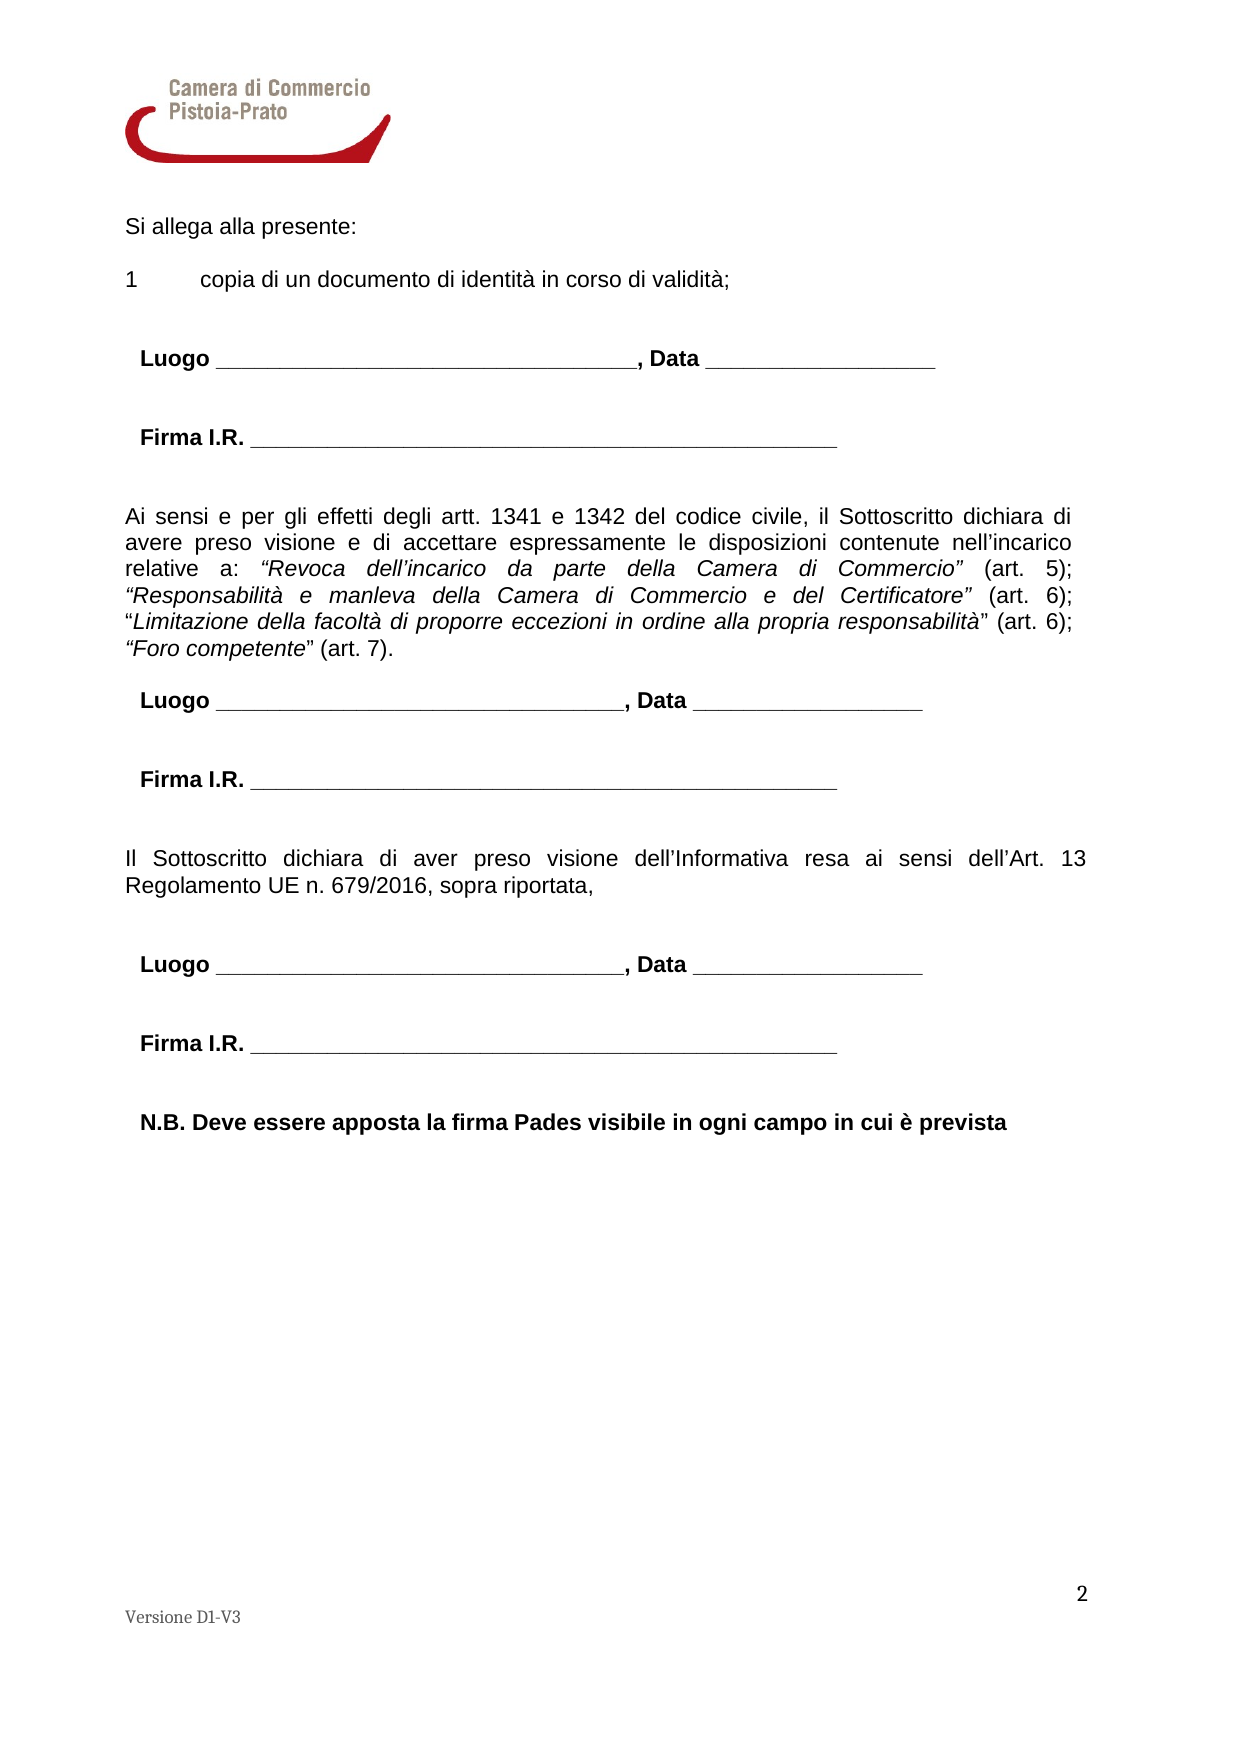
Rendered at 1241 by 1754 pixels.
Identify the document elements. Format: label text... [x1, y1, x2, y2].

text Firma I.R. ______________________________________________ [140, 766, 1073, 793]
text Ai sensi e per gli effetti degli artt. 1341 e 1342 del codice civile, il Sottoscritto dichiara di avere preso visione e di accettare espressamente le disposizioni contenute nell’incarico relative a: “Revoca dell’incarico da parte della Camera di Commercio” (art. 5); “Responsabilità e manleva della Camera di Commercio e del Certificatore” (art. 6); “Limitazione della facoltà di proporre eccezioni in ordine alla propria responsabilità” (art. 6); “Foro competente” (art. 7). [125, 503, 1073, 661]
picture [125, 73, 391, 163]
text Luogo _________________________________, Data __________________ [140, 344, 1073, 371]
text N.B. Deve essere apposta la firma Pades visibile in ogni campo in cui è prevista [140, 1109, 1073, 1135]
text Si allega alla presente: [125, 213, 1073, 239]
text Luogo ________________________________, Data __________________ [140, 951, 1073, 977]
text Luogo ________________________________, Data __________________ [140, 687, 1073, 713]
text Il Sottoscritto dichiara di aver preso visione dell’Informativa resa ai sensi dell’Art. 13 Regolamento UE n. 679/2016, sopra riportata, [125, 845, 1087, 898]
text Firma I.R. ______________________________________________ [140, 1030, 1073, 1056]
text Firma I.R. ______________________________________________ [140, 424, 1073, 450]
list copia di un documento di identità in corso di validità; [125, 266, 1073, 292]
